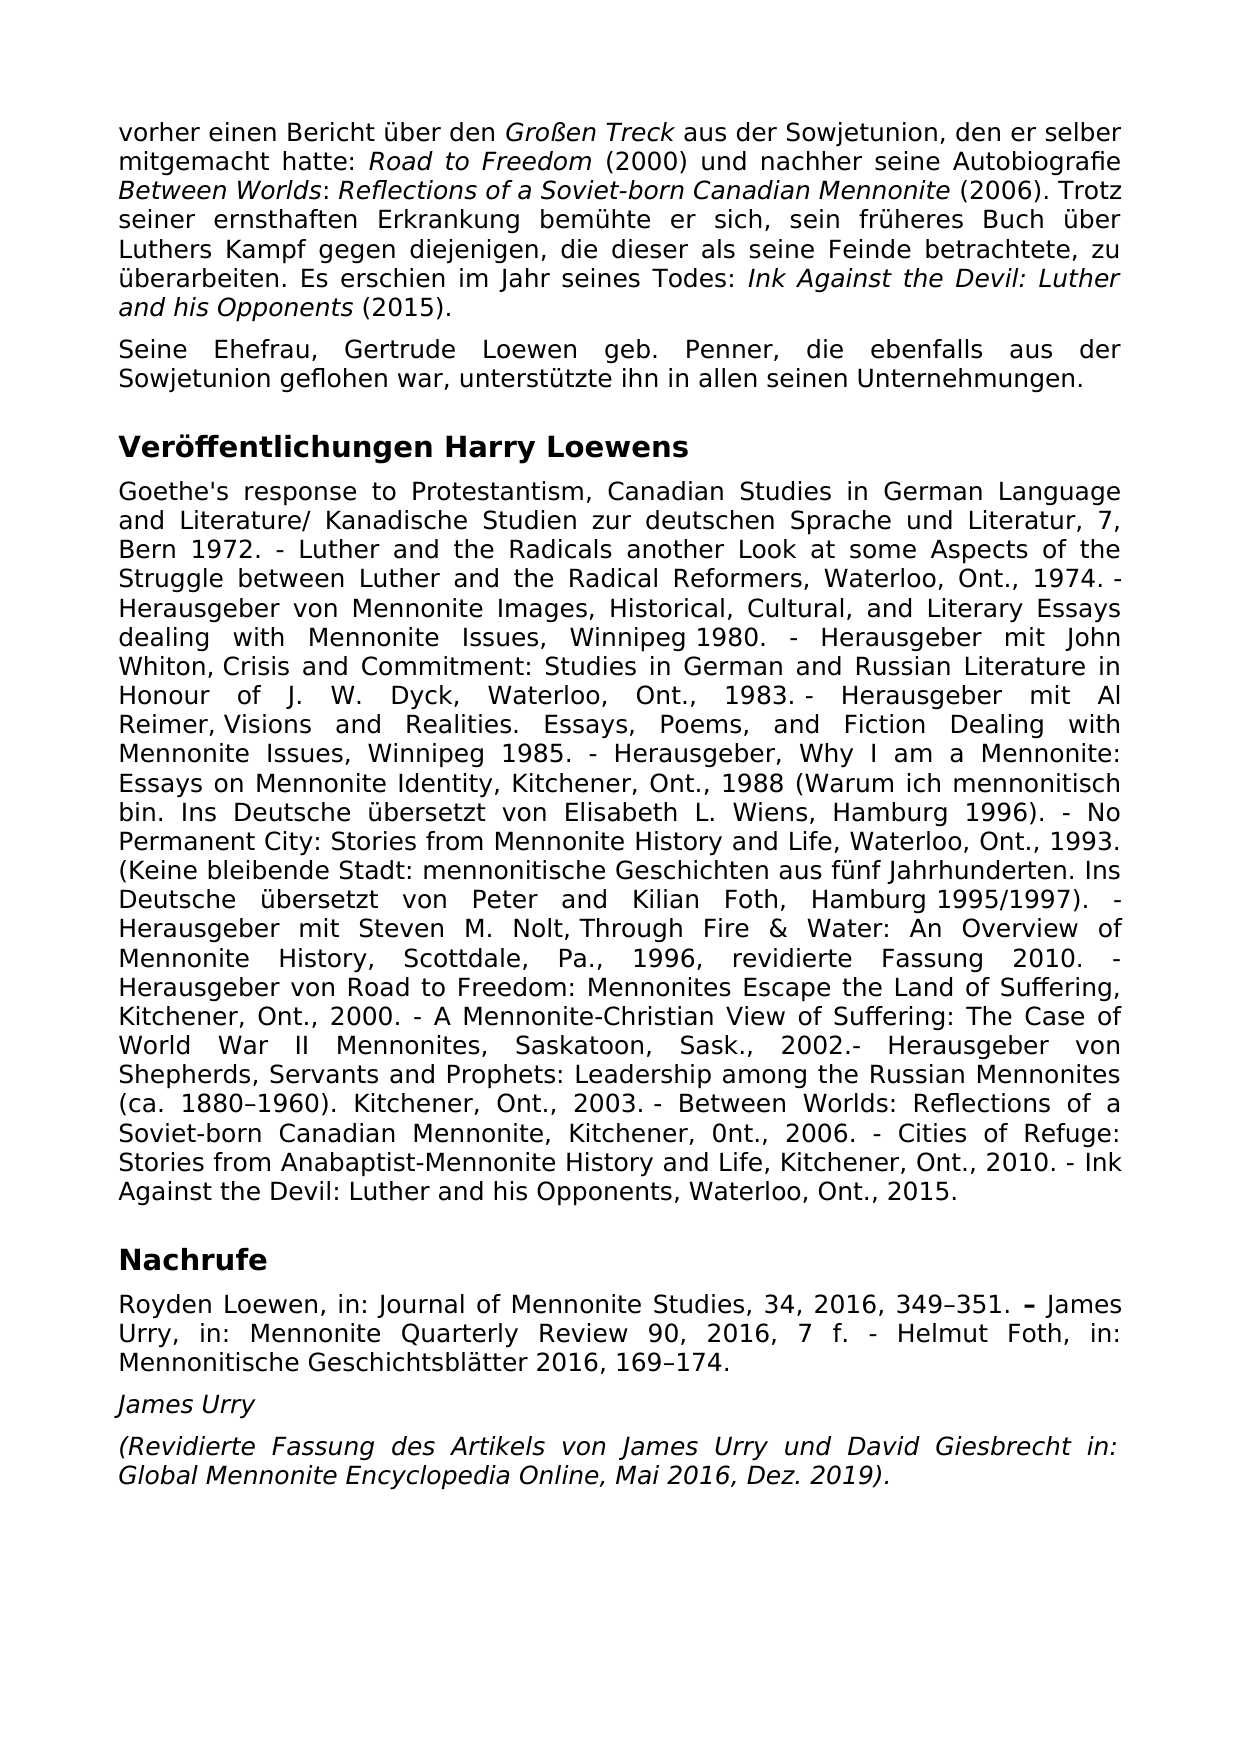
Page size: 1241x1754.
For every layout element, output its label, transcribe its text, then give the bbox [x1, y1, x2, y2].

text (Revidierte Fassung des Artikels von James Urry und David Giesbrecht in: Global Mennonite Encyclopedia Online, Mai 2016, Dez. 2019). [118, 1432, 1122, 1490]
text Goethe's response to Protestantism, Canadian Studies in German Language and Literature/ Kanadische Studien zur deutschen Sprache und Literatur, 7, Bern 1972. - Luther and the Radicals another Look at some Aspects of the Struggle between Luther and the Radical Reformers, Waterloo, Ont., 1974. - Herausgeber von Mennonite Images, Historical, Cultural, and Literary Essays dealing with Mennonite Issues, Winnipeg 1980. - Herausgeber mit John Whiton, Crisis and Commitment: Studies in German and Russian Literature in Honour of J. W. Dyck, Waterloo, Ont., 1983. - Herausgeber mit Al Reimer, Visions and Realities. Essays, Poems, and Fiction Dealing with Mennonite Issues, Winnipeg 1985. - Herausgeber, Why I am a Mennonite: Essays on Mennonite Identity, Kitchener, Ont., 1988 (Warum ich mennonitisch bin. Ins Deutsche übersetzt von Elisabeth L. Wiens, Hamburg 1996). - No Permanent City: Stories from Mennonite History and Life, Waterloo, Ont., 1993. (Keine bleibende Stadt: mennonitische Geschichten aus fünf Jahrhunderten. Ins Deutsche übersetzt von Peter and Kilian Foth, Hamburg 1995/1997). - Herausgeber mit Steven M. Nolt, Through Fire & Water: An Overview of Mennonite History, Scottdale, Pa., 1996, revidierte Fassung 2010. - Herausgeber von Road to Freedom: Mennonites Escape the Land of Suffering, Kitchener, Ont., 2000. - A Mennonite-Christian View of Suffering: The Case of World War II Mennonites, Saskatoon, Sask., 2002.- Herausgeber von Shepherds, Servants and Prophets: Leadership among the Russian Mennonites (ca. 1880–1960). Kitchener, Ont., 2003. - Between Worlds: Reflections of a Soviet-born Canadian Mennonite, Kitchener, 0nt., 2006. - Cities of Refuge: Stories from Anabaptist-Mennonite History and Life, Kitchener, Ont., 2010. - Ink Against the Devil: Luther and his Opponents, Waterloo, Ont., 2015. [118, 477, 1122, 1206]
text Seine Ehefrau, Gertrude Loewen geb. Penner, die ebenfalls aus der Sowjetunion geflohen war, unterstützte ihn in allen seinen Unternehmungen. [118, 335, 1122, 393]
text James Urry [118, 1390, 1122, 1419]
text Royden Loewen, in: Journal of Mennonite Studies, 34, 2016, 349–351. – James Urry, in: Mennonite Quarterly Review 90, 2016, 7 f. - Helmut Foth, in: Mennonitische Geschichtsblätter 2016, 169–174. [118, 1290, 1122, 1378]
subtitle Nachrufe [118, 1244, 1122, 1278]
text vorher einen Bericht über den Großen Treck aus der Sowjetunion, den er selber mitgemacht hatte: Road to Freedom (2000) und nachher seine Autobiografie Between Worlds: Reflections of a Soviet-born Canadian Mennonite (2006). Trotz seiner ernsthaften Erkrankung bemühte er sich, sein früheres Buch über Luthers Kampf gegen diejenigen, die dieser als seine Feinde betrachtete, zu überarbeiten. Es erschien im Jahr seines Todes: Ink Against the Devil: Luther and his Opponents (2015). [118, 118, 1122, 322]
subtitle Veröffentlichungen Harry Loewens [118, 431, 1122, 464]
